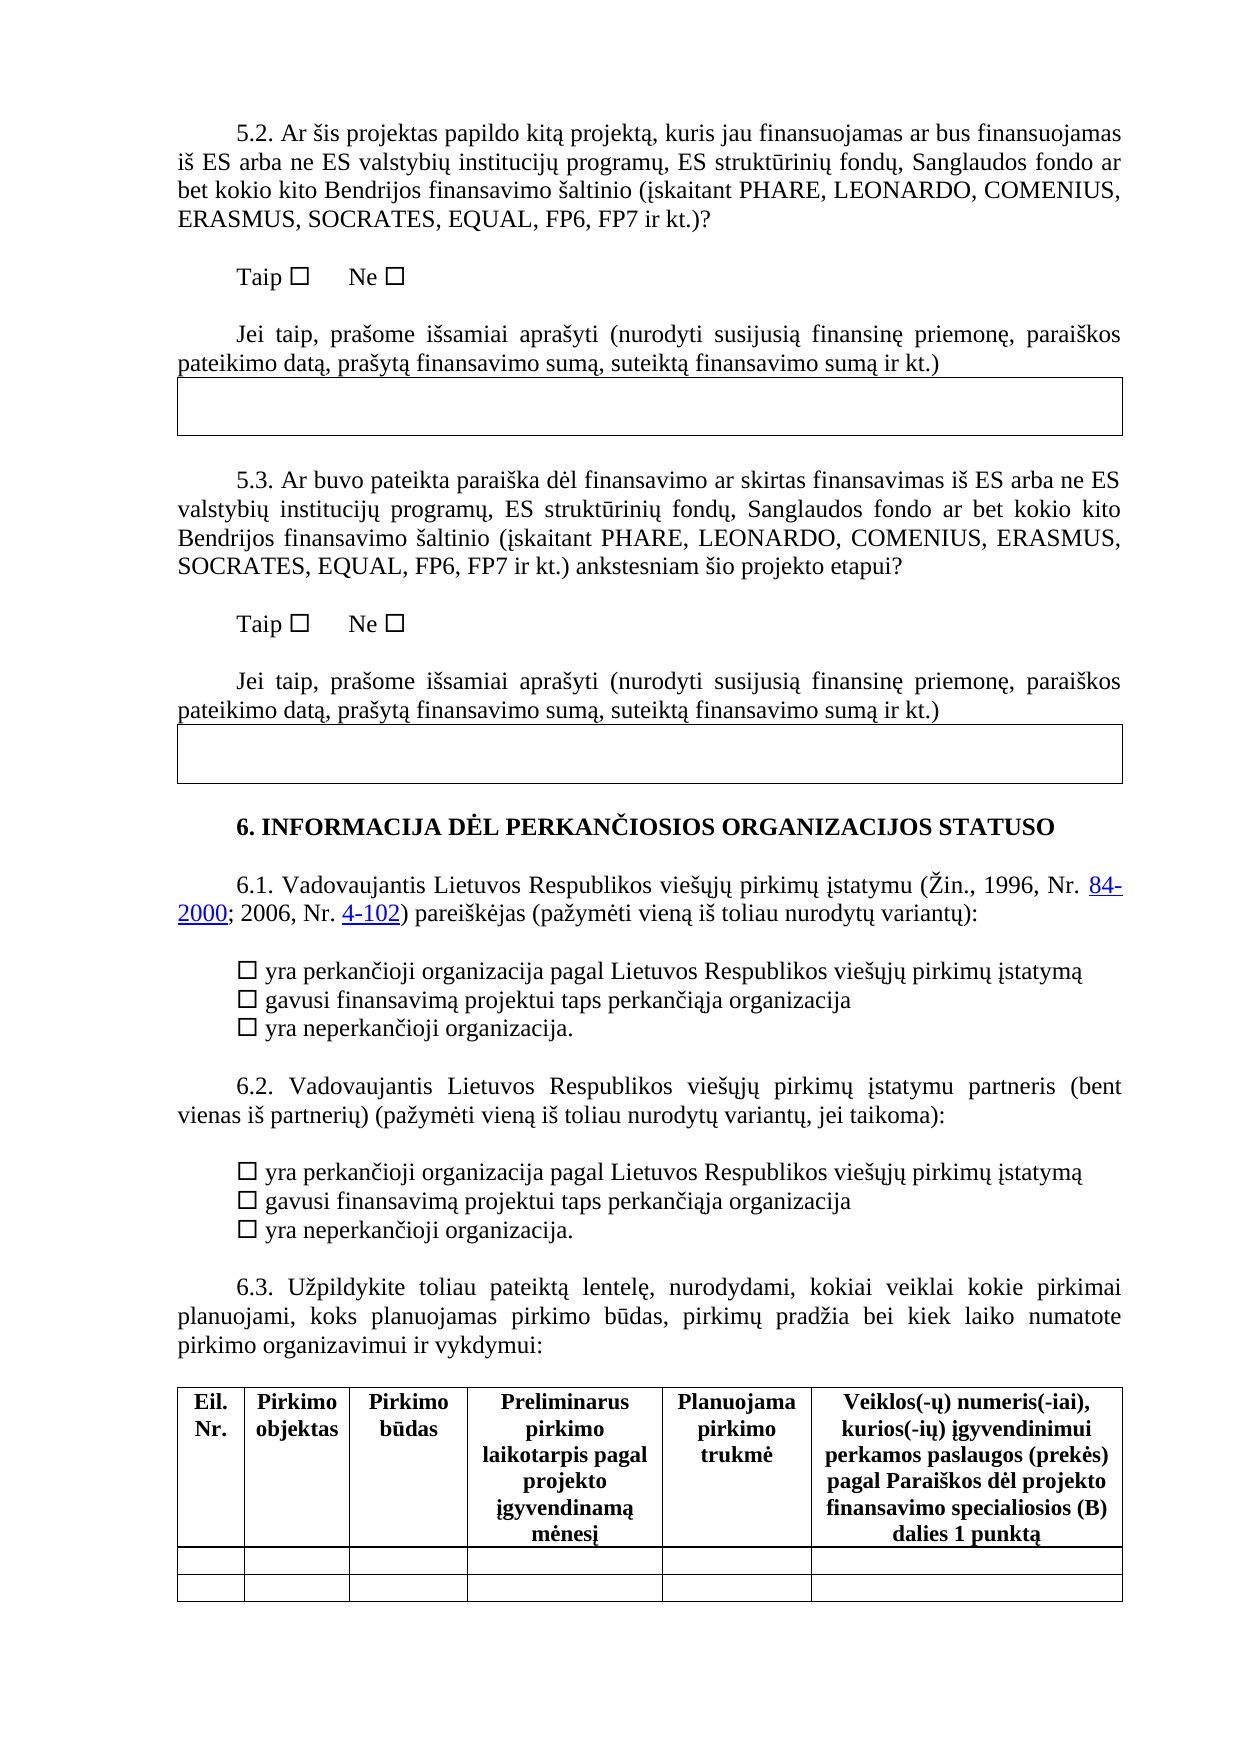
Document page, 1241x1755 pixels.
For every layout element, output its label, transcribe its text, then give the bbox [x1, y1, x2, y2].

text [] gavusi finansavimą projektui taps perkančiąja organizacija [177, 1186, 1122, 1215]
text Taip [] Ne [] [177, 609, 1122, 638]
table_cell [663, 1575, 811, 1601]
table_header Veiklos(-ų) numeris(-iai), kurios(-ių) įgyvendinimui perkamos paslaugos (prekės) pagal Paraiškos dėl projekto finansavimo specialiosios (B) dalies 1 punktą [812, 1388, 1122, 1546]
text [] yra perkančioji organizacija pagal Lietuvos Respublikos viešųjų pirkimų įstatymą [177, 1157, 1122, 1186]
table_cell [812, 1548, 1122, 1574]
table_cell [178, 1575, 244, 1601]
text 6. INFORMACIJA DĖL PERKANČIOSIOS ORGANIZACIJOS STATUSO [177, 812, 1122, 841]
text [] yra perkančioji organizacija pagal Lietuvos Respublikos viešųjų pirkimų įstatymą [177, 956, 1122, 985]
text [] gavusi finansavimą projektui taps perkančiąja organizacija [177, 985, 1122, 1013]
text Jei taip, prašome išsamiai aprašyti (nurodyti susijusią finansinę priemonę, paraiškos pateikimo datą, prašytą finansavimo sumą, suteiktą finansavimo sumą ir kt.) [177, 666, 1122, 724]
text 6.1. Vadovaujantis Lietuvos Respublikos viešųjų pirkimų įstatymu (Žin., 1996, Nr. 84-2000; 2006, Nr. 4-102) pareiškėjas (pažymėti vieną iš toliau nurodytų variantų): [177, 870, 1122, 927]
text Jei taip, prašome išsamiai aprašyti (nurodyti susijusią finansinę priemonę, paraiškos pateikimo datą, prašytą finansavimo sumą, suteiktą finansavimo sumą ir kt.) [177, 319, 1122, 377]
table_cell [812, 1575, 1122, 1601]
table_header Preliminarus pirkimo laikotarpis pagal projekto įgyvendinamą mėnesį [468, 1388, 662, 1546]
text Taip [] Ne [] [177, 262, 1122, 291]
text 5.2. Ar šis projektas papildo kitą projektą, kuris jau finansuojamas ar bus finansuojamas iš ES arba ne ES valstybių institucijų programų, ES struktūrinių fondų, Sanglaudos fondo ar bet kokio kito Bendrijos finansavimo šaltinio (įskaitant PHARE, LEONARDO, COMENIUS, ERASMUS, SOCRATES, EQUAL, FP6, FP7 ir kt.)? [177, 118, 1122, 233]
table_cell [350, 1575, 467, 1601]
text [] yra neperkančioji organizacija. [177, 1215, 1122, 1243]
table_header Pirkimo būdas [350, 1388, 467, 1546]
table_cell [245, 1548, 349, 1574]
table_header [178, 378, 1122, 435]
table_cell [468, 1548, 662, 1574]
text 6.3. Užpildykite toliau pateiktą lentelę, nurodydami, kokiai veiklai kokie pirkimai planuojami, koks planuojamas pirkimo būdas, pirkimų pradžia bei kiek laiko numatote pirkimo organizavimui ir vykdymui: [177, 1272, 1122, 1358]
table_header Planuojama pirkimo trukmė [663, 1388, 811, 1546]
text [] yra neperkančioji organizacija. [177, 1013, 1122, 1042]
table_cell [663, 1548, 811, 1574]
text 5.3. Ar buvo pateikta paraiška dėl finansavimo ar skirtas finansavimas iš ES arba ne ES valstybių institucijų programų, ES struktūrinių fondų, Sanglaudos fondo ar bet kokio kito Bendrijos finansavimo šaltinio (įskaitant PHARE, LEONARDO, COMENIUS, ERASMUS, SOCRATES, EQUAL, FP6, FP7 ir kt.) ankstesniam šio projekto etapui? [177, 465, 1122, 580]
table_cell [468, 1575, 662, 1601]
table_header [178, 725, 1122, 782]
text 6.2. Vadovaujantis Lietuvos Respublikos viešųjų pirkimų įstatymu partneris (bent vienas iš partnerių) (pažymėti vieną iš toliau nurodytų variantų, jei taikoma): [177, 1071, 1122, 1128]
table_cell [245, 1575, 349, 1601]
table_header Pirkimo objektas [245, 1388, 349, 1546]
table_cell [350, 1548, 467, 1574]
table_header Eil. Nr. [178, 1388, 244, 1546]
table_cell [178, 1548, 244, 1574]
